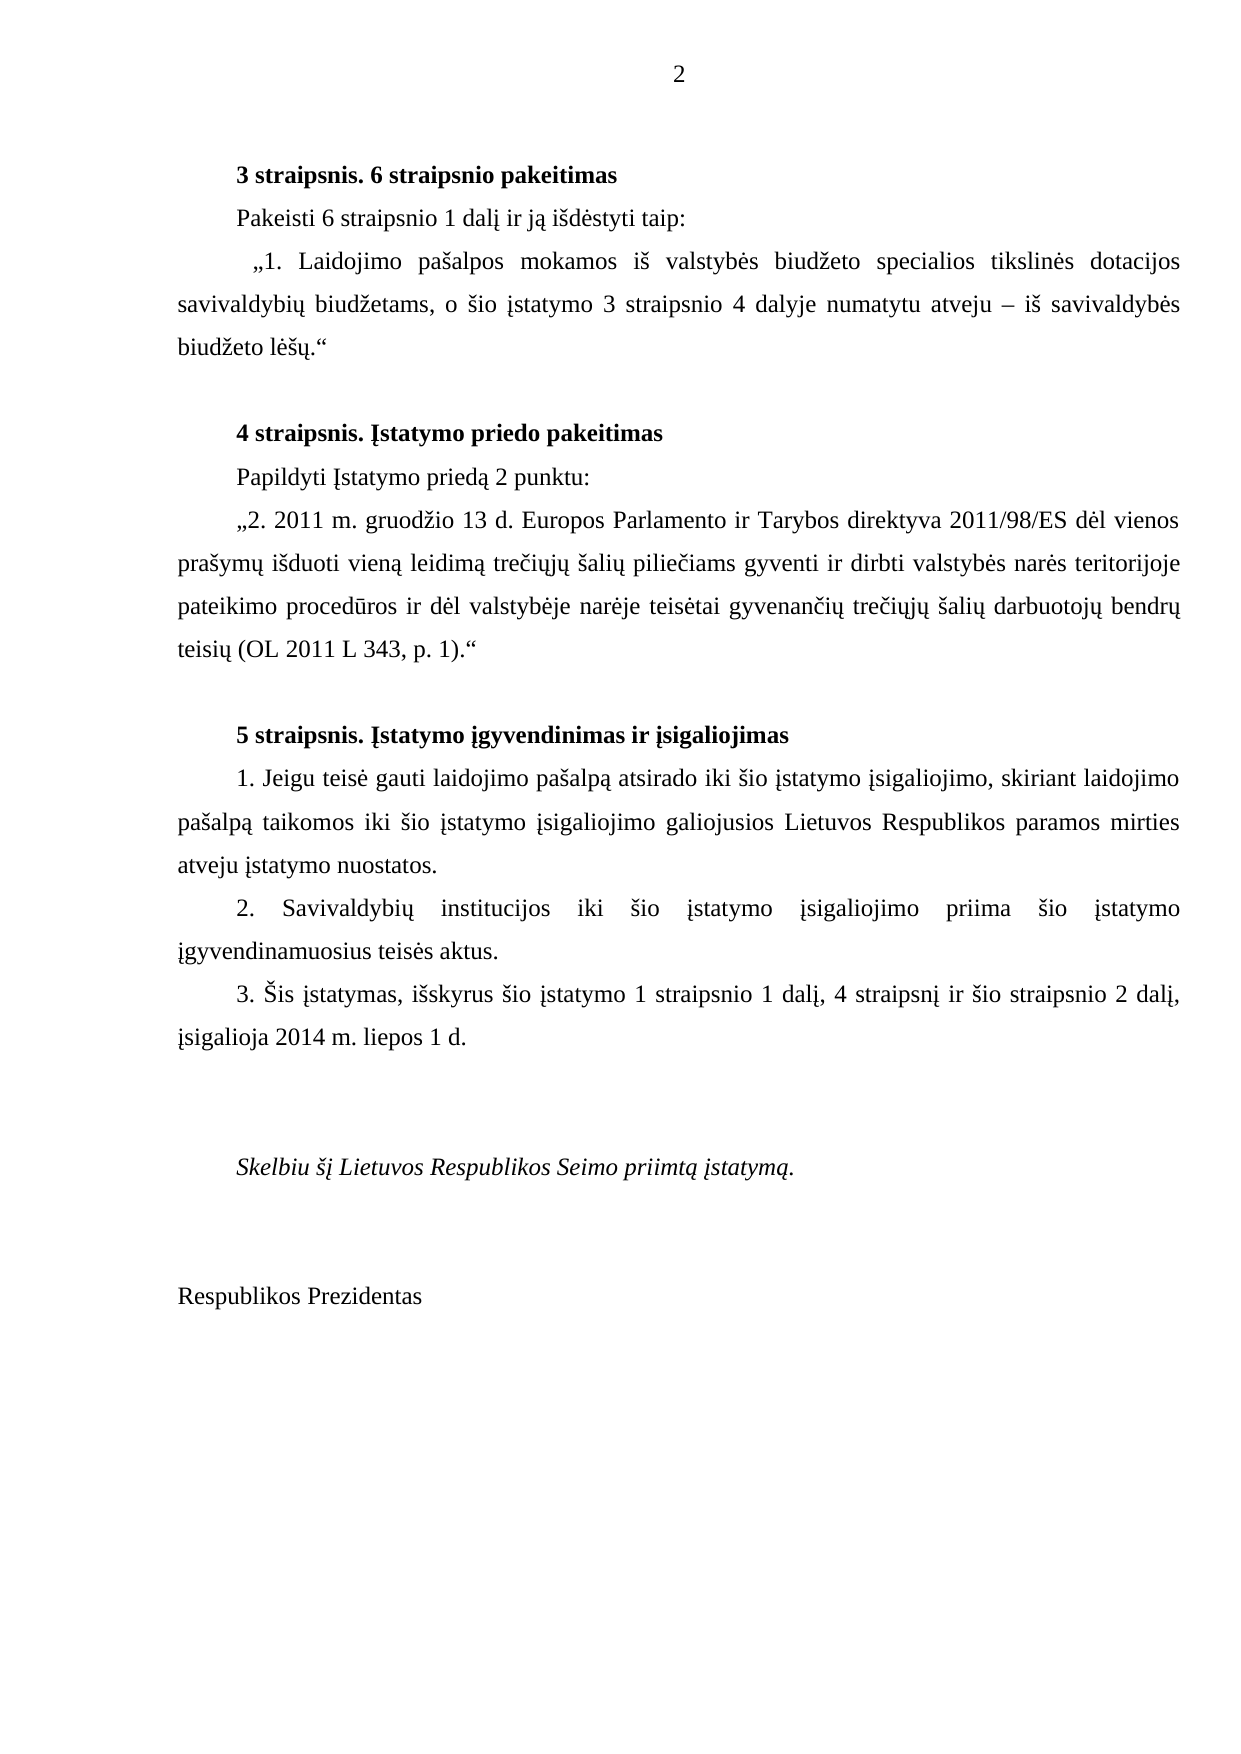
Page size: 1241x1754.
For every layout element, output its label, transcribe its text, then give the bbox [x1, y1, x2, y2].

text 4 straipsnis. Įstatymo priedo pakeitimas [177, 418, 1181, 447]
text Skelbiu šį Lietuvos Respublikos Seimo priimtą įstatymą. [177, 1152, 1181, 1180]
text Pakeisti 6 straipsnio 1 dalį ir ją išdėstyti taip: [177, 203, 1181, 232]
text 3 straipsnis. 6 straipsnio pakeitimas [177, 160, 1181, 188]
text „2. 2011 m. gruodžio 13 d. Europos Parlamento ir Tarybos direktyva 2011/98/ES dėl vienos prašymų išduoti vieną leidimą trečiųjų šalių piliečiams gyventi ir dirbti valstybės narės teritorijoje pateikimo procedūros ir dėl valstybėje narėje teisėtai gyvenančių trečiųjų šalių darbuotojų bendrų teisių (OL 2011 L 343, p. 1).“ [177, 505, 1181, 663]
text 1. Jeigu teisė gauti laidojimo pašalpą atsirado iki šio įstatymo įsigaliojimo, skiriant laidojimo pašalpą taikomos iki šio įstatymo įsigaliojimo galiojusios Lietuvos Respublikos paramos mirties atveju įstatymo nuostatos. [177, 763, 1181, 878]
text 5 straipsnis. Įstatymo įgyvendinimas ir įsigaliojimas [236, 720, 1181, 749]
text Papildyti Įstatymo priedą 2 punktu: [177, 462, 1181, 490]
text Respublikos Prezidentas [177, 1281, 1181, 1310]
text „1. Laidojimo pašalpos mokamos iš valstybės biudžeto specialios tikslinės dotacijos savivaldybių biudžetams, o šio įstatymo 3 straipsnio 4 dalyje numatytu atveju – iš savivaldybės biudžeto lėšų.“ [177, 246, 1181, 361]
text 3. Šis įstatymas, išskyrus šio įstatymo 1 straipsnio 1 dalį, 4 straipsnį ir šio straipsnio 2 dalį, įsigalioja 2014 m. liepos 1 d. [177, 979, 1181, 1051]
text 2. Savivaldybių institucijos iki šio įstatymo įsigaliojimo priima šio įstatymo įgyvendinamuosius teisės aktus. [177, 893, 1181, 965]
